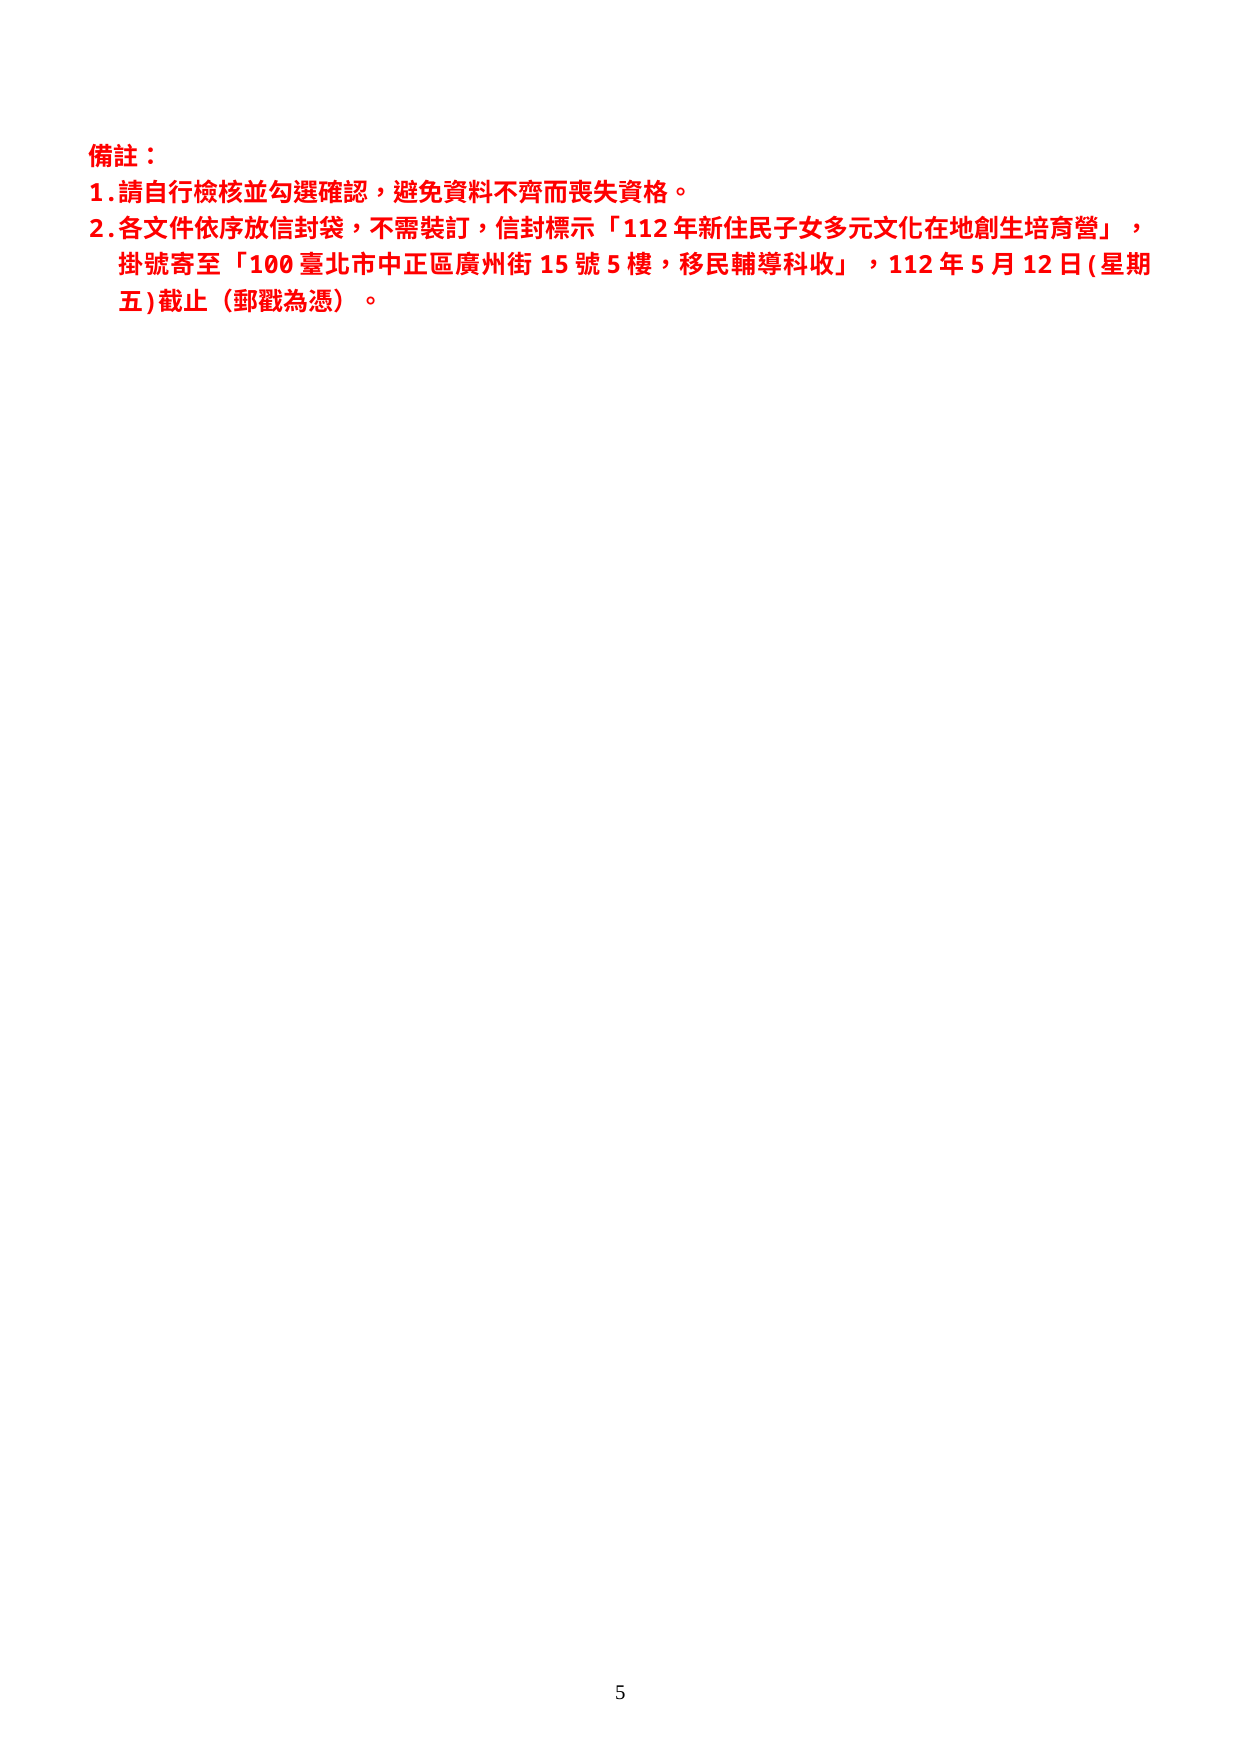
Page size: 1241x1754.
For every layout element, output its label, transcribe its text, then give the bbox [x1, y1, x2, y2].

text 備註： [89, 136, 1152, 172]
text 1.請自行檢核並勾選確認，避免資料不齊而喪失資格。 [89, 172, 1152, 208]
text 2.各文件依序放信封袋，不需裝訂，信封標示「112年新住民子女多元文化在地創生培育營」，掛號寄至「100臺北市中正區廣州街15號5樓，移民輔導科收」，112年5月12日(星期五)截止（郵戳為憑）。 [89, 208, 1152, 317]
